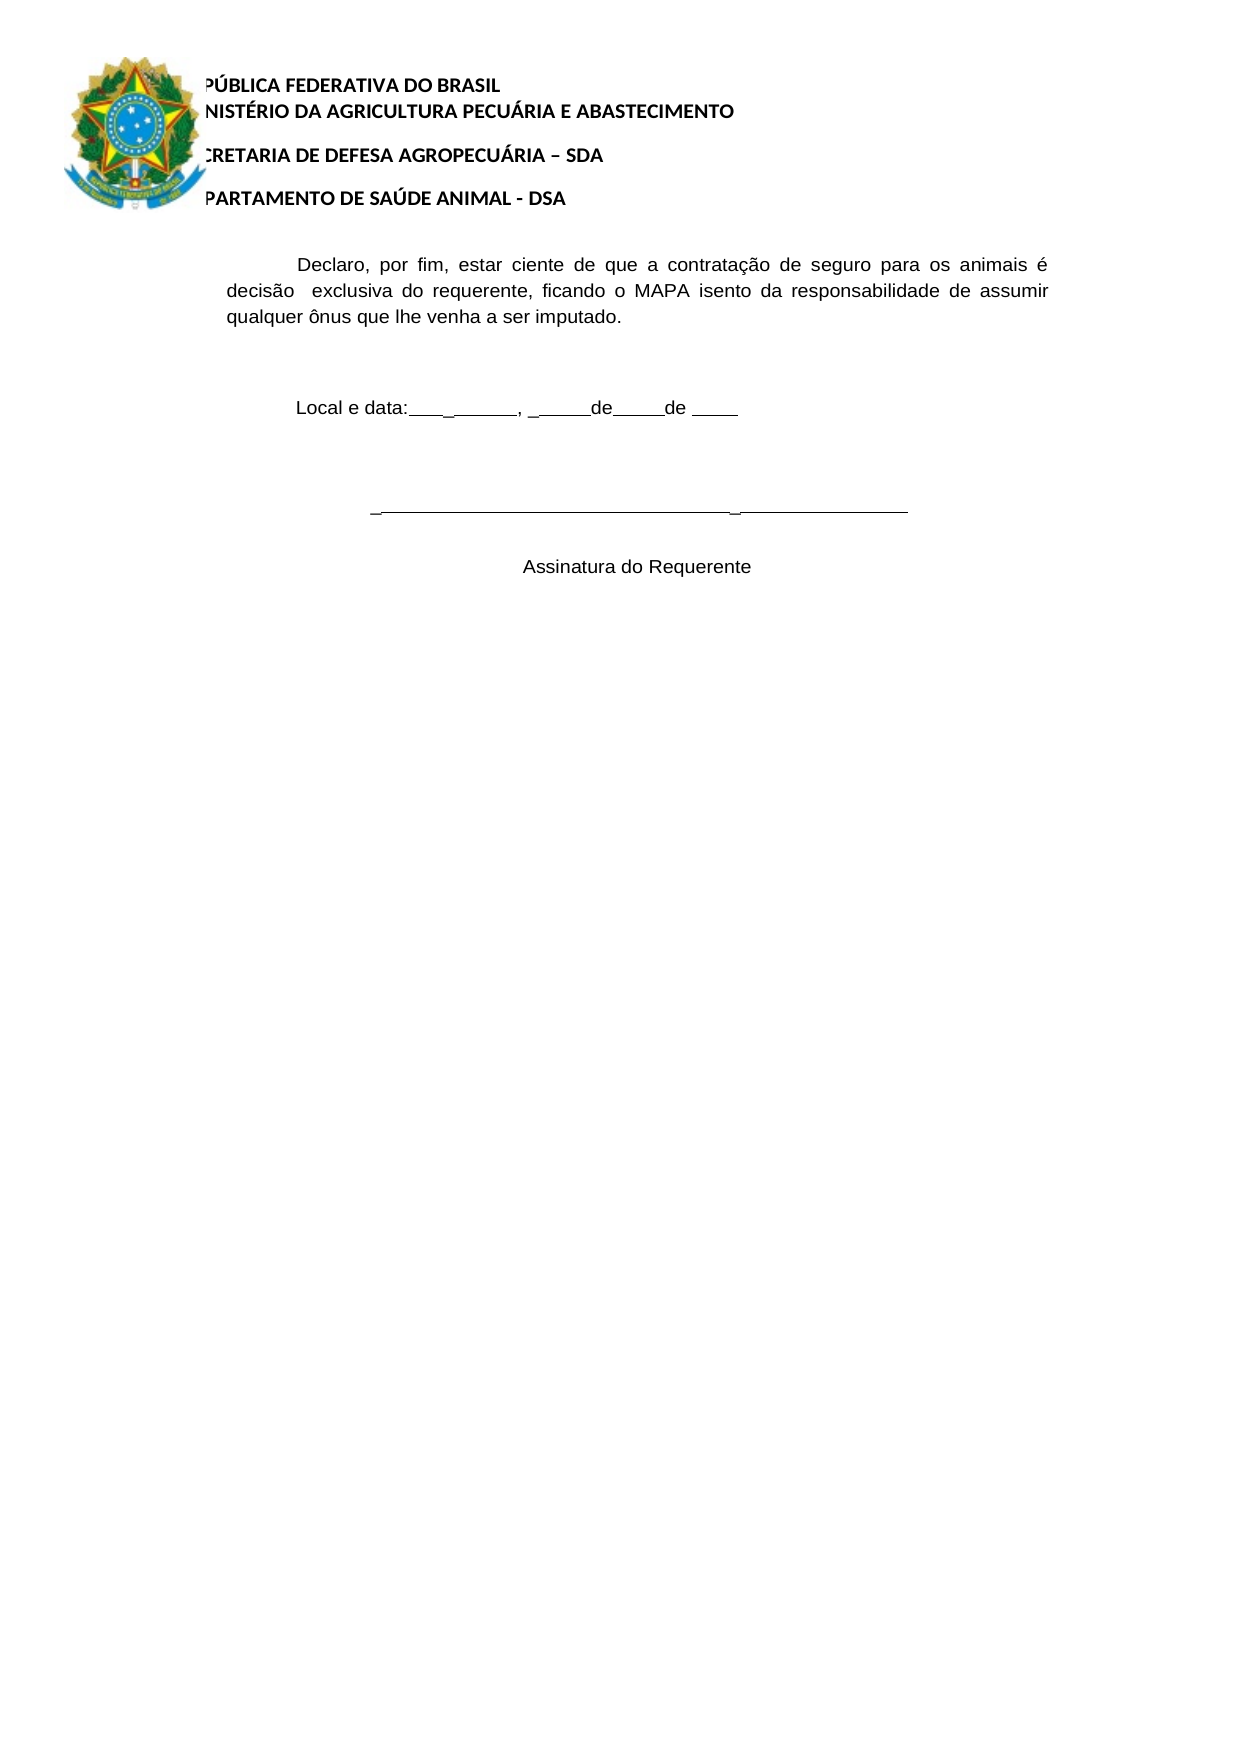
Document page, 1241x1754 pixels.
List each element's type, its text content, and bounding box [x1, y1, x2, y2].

text Local e data: _ , _ de de [296, 396, 1063, 418]
text Declaro, por fim, estar ciente de que a contratação de seguro para os animais é decisão exclusiva do requerente, ficando o MAPA isento da responsabilidade de assumir qualquer ônus que lhe venha a ser imputado. [226, 254, 1049, 327]
text _ _ [215, 493, 1063, 515]
text Assinatura do Requerente [211, 555, 1063, 577]
